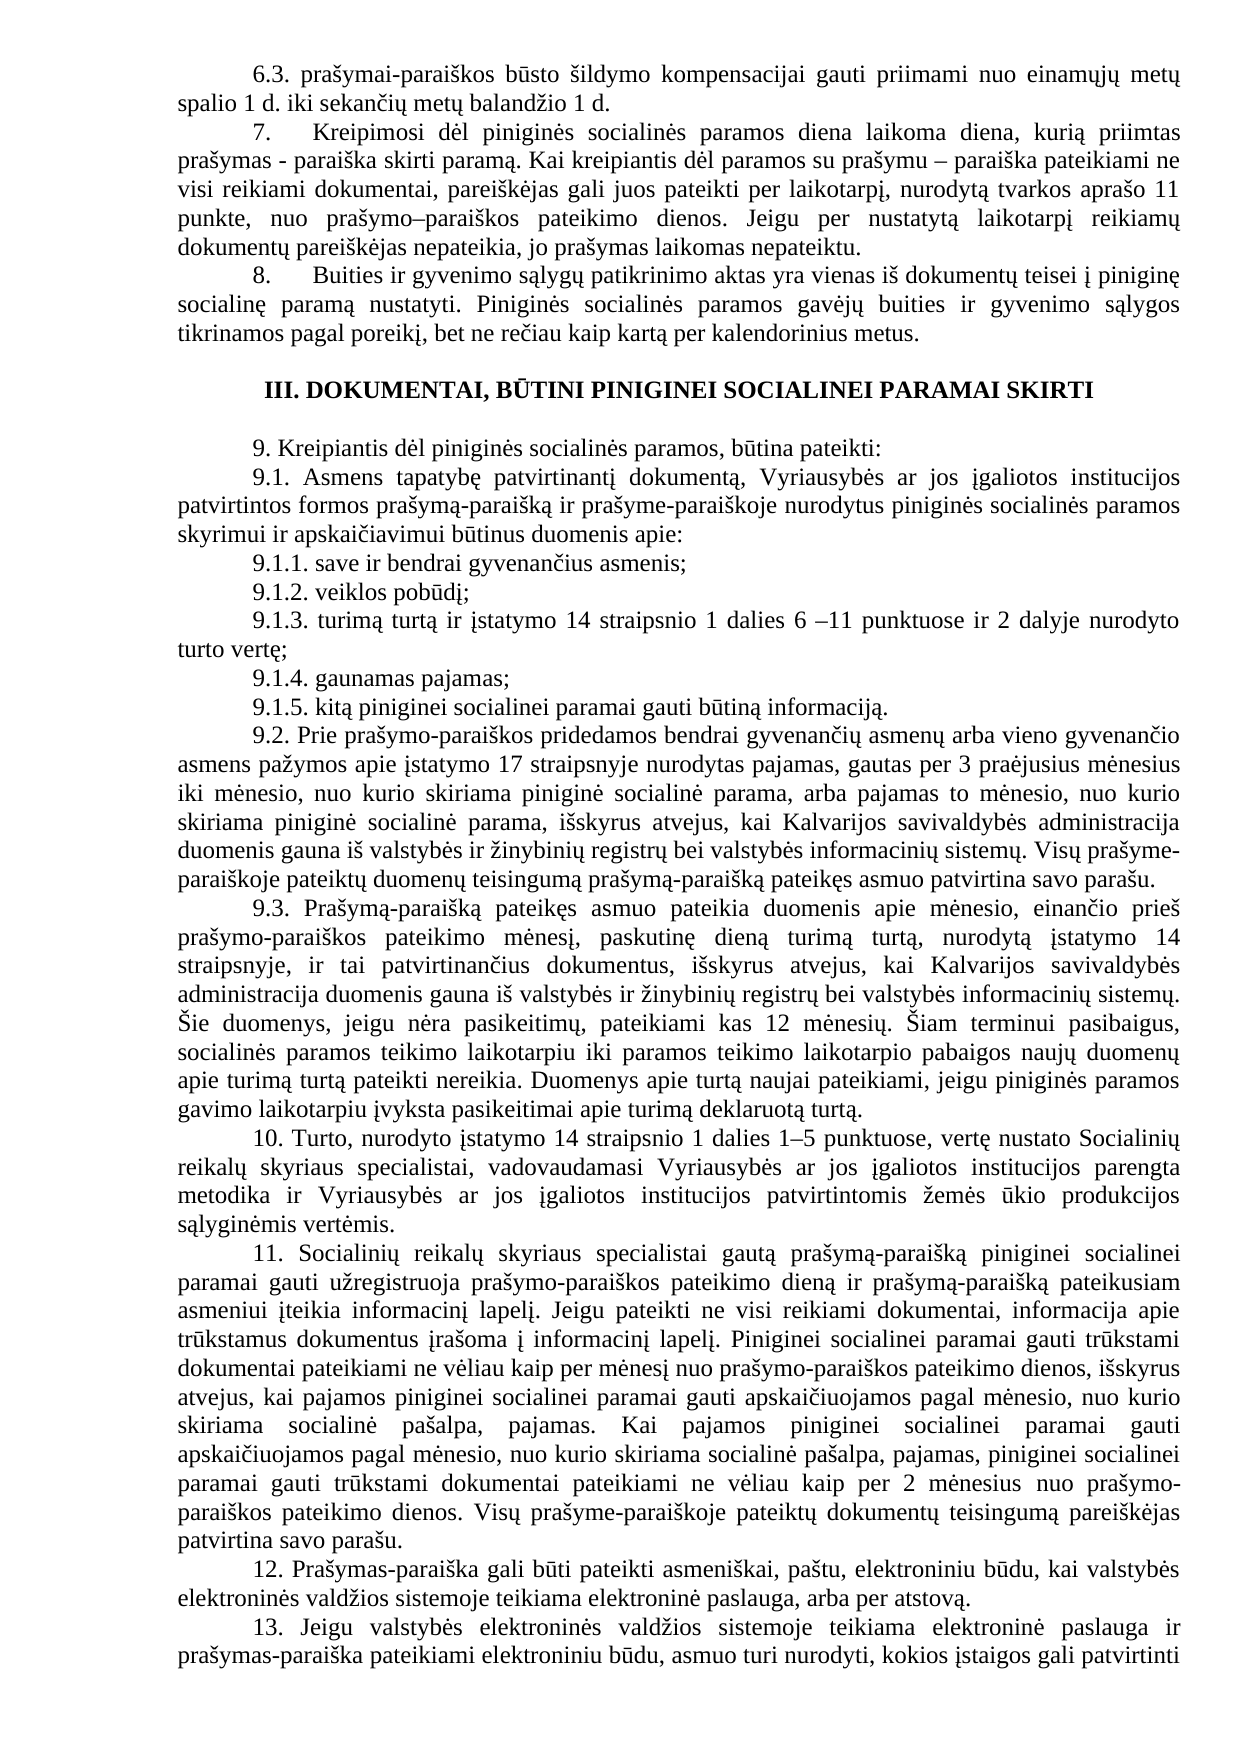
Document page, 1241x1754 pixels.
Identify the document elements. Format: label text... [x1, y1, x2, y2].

text 7. Kreipimosi dėl piniginės socialinės paramos diena laikoma diena, kurią priimtas prašymas - paraiška skirti paramą. Kai kreipiantis dėl paramos su prašymu – paraiška pateikiami ne visi reikiami dokumentai, pareiškėjas gali juos pateikti per laikotarpį, nurodytą tvarkos aprašo 11 punkte, nuo prašymo–paraiškos pateikimo dienos. Jeigu per nustatytą laikotarpį reikiamų dokumentų pareiškėjas nepateikia, jo prašymas laikomas nepateiktu. [177, 117, 1181, 260]
text 9.1. Asmens tapatybę patvirtinantį dokumentą, Vyriausybės ar jos įgaliotos institucijos patvirtintos formos prašymą-paraišką ir prašyme-paraiškoje nurodytus piniginės socialinės paramos skyrimui ir apskaičiavimui būtinus duomenis apie: [177, 462, 1181, 548]
text 6.3. prašymai-paraiškos būsto šildymo kompensacijai gauti priimami nuo einamųjų metų spalio 1 d. iki sekančių metų balandžio 1 d. [177, 59, 1181, 117]
text 13. Jeigu valstybės elektroninės valdžios sistemoje teikiama elektroninė paslauga ir prašymas-paraiška pateikiami elektroniniu būdu, asmuo turi nurodyti, kokios įstaigos gali patvirtinti [177, 1612, 1181, 1669]
text 9. Kreipiantis dėl piniginės socialinės paramos, būtina pateikti: [177, 433, 1181, 462]
text 10. Turto, nurodyto įstatymo 14 straipsnio 1 dalies 1–5 punktuose, vertę nustato Socialinių reikalų skyriaus specialistai, vadovaudamasi Vyriausybės ar jos įgaliotos institucijos parengta metodika ir Vyriausybės ar jos įgaliotos institucijos patvirtintomis žemės ūkio produkcijos sąlyginėmis vertėmis. [177, 1123, 1181, 1238]
text 9.2. Prie prašymo-paraiškos pridedamos bendrai gyvenančių asmenų arba vieno gyvenančio asmens pažymos apie įstatymo 17 straipsnyje nurodytas pajamas, gautas per 3 praėjusius mėnesius iki mėnesio, nuo kurio skiriama piniginė socialinė parama, arba pajamas to mėnesio, nuo kurio skiriama piniginė socialinė parama, išskyrus atvejus, kai Kalvarijos savivaldybės administracija duomenis gauna iš valstybės ir žinybinių registrų bei valstybės informacinių sistemų. Visų prašyme-paraiškoje pateiktų duomenų teisingumą prašymą-paraišką pateikęs asmuo patvirtina savo parašu. [177, 720, 1181, 893]
text 12. Prašymas-paraiška gali būti pateikti asmeniškai, paštu, elektroniniu būdu, kai valstybės elektroninės valdžios sistemoje teikiama elektroninė paslauga, arba per atstovą. [177, 1554, 1181, 1612]
text 9.1.4. gaunamas pajamas; [177, 663, 1181, 692]
text 8. Buities ir gyvenimo sąlygų patikrinimo aktas yra vienas iš dokumentų teisei į piniginę socialinę paramą nustatyti. Piniginės socialinės paramos gavėjų buities ir gyvenimo sąlygos tikrinamos pagal poreikį, bet ne rečiau kaip kartą per kalendorinius metus. [177, 260, 1181, 347]
text III. DOKUMENTAI, BŪTINI PINIGINEI SOCIALINEI PARAMAI SKIRTI [177, 375, 1181, 404]
text 9.1.3. turimą turtą ir įstatymo 14 straipsnio 1 dalies 6 –11 punktuose ir 2 dalyje nurodyto turto vertę; [177, 605, 1181, 663]
text 9.1.1. save ir bendrai gyvenančius asmenis; [177, 548, 1181, 577]
text 9.1.5. kitą piniginei socialinei paramai gauti būtiną informaciją. [177, 692, 1181, 720]
text 9.3. Prašymą-paraišką pateikęs asmuo pateikia duomenis apie mėnesio, einančio prieš prašymo-paraiškos pateikimo mėnesį, paskutinę dieną turimą turtą, nurodytą įstatymo 14 straipsnyje, ir tai patvirtinančius dokumentus, išskyrus atvejus, kai Kalvarijos savivaldybės administracija duomenis gauna iš valstybės ir žinybinių registrų bei valstybės informacinių sistemų. Šie duomenys, jeigu nėra pasikeitimų, pateikiami kas 12 mėnesių. Šiam terminui pasibaigus, socialinės paramos teikimo laikotarpiu iki paramos teikimo laikotarpio pabaigos naujų duomenų apie turimą turtą pateikti nereikia. Duomenys apie turtą naujai pateikiami, jeigu piniginės paramos gavimo laikotarpiu įvyksta pasikeitimai apie turimą deklaruotą turtą. [177, 893, 1181, 1123]
text 11. Socialinių reikalų skyriaus specialistai gautą prašymą-paraišką piniginei socialinei paramai gauti užregistruoja prašymo-paraiškos pateikimo dieną ir prašymą-paraišką pateikusiam asmeniui įteikia informacinį lapelį. Jeigu pateikti ne visi reikiami dokumentai, informacija apie trūkstamus dokumentus įrašoma į informacinį lapelį. Piniginei socialinei paramai gauti trūkstami dokumentai pateikiami ne vėliau kaip per mėnesį nuo prašymo-paraiškos pateikimo dienos, išskyrus atvejus, kai pajamos piniginei socialinei paramai gauti apskaičiuojamos pagal mėnesio, nuo kurio skiriama socialinė pašalpa, pajamas. Kai pajamos piniginei socialinei paramai gauti apskaičiuojamos pagal mėnesio, nuo kurio skiriama socialinė pašalpa, pajamas, piniginei socialinei paramai gauti trūkstami dokumentai pateikiami ne vėliau kaip per 2 mėnesius nuo prašymo-paraiškos pateikimo dienos. Visų prašyme-paraiškoje pateiktų dokumentų teisingumą pareiškėjas patvirtina savo parašu. [177, 1238, 1181, 1554]
text 9.1.2. veiklos pobūdį; [177, 577, 1181, 605]
